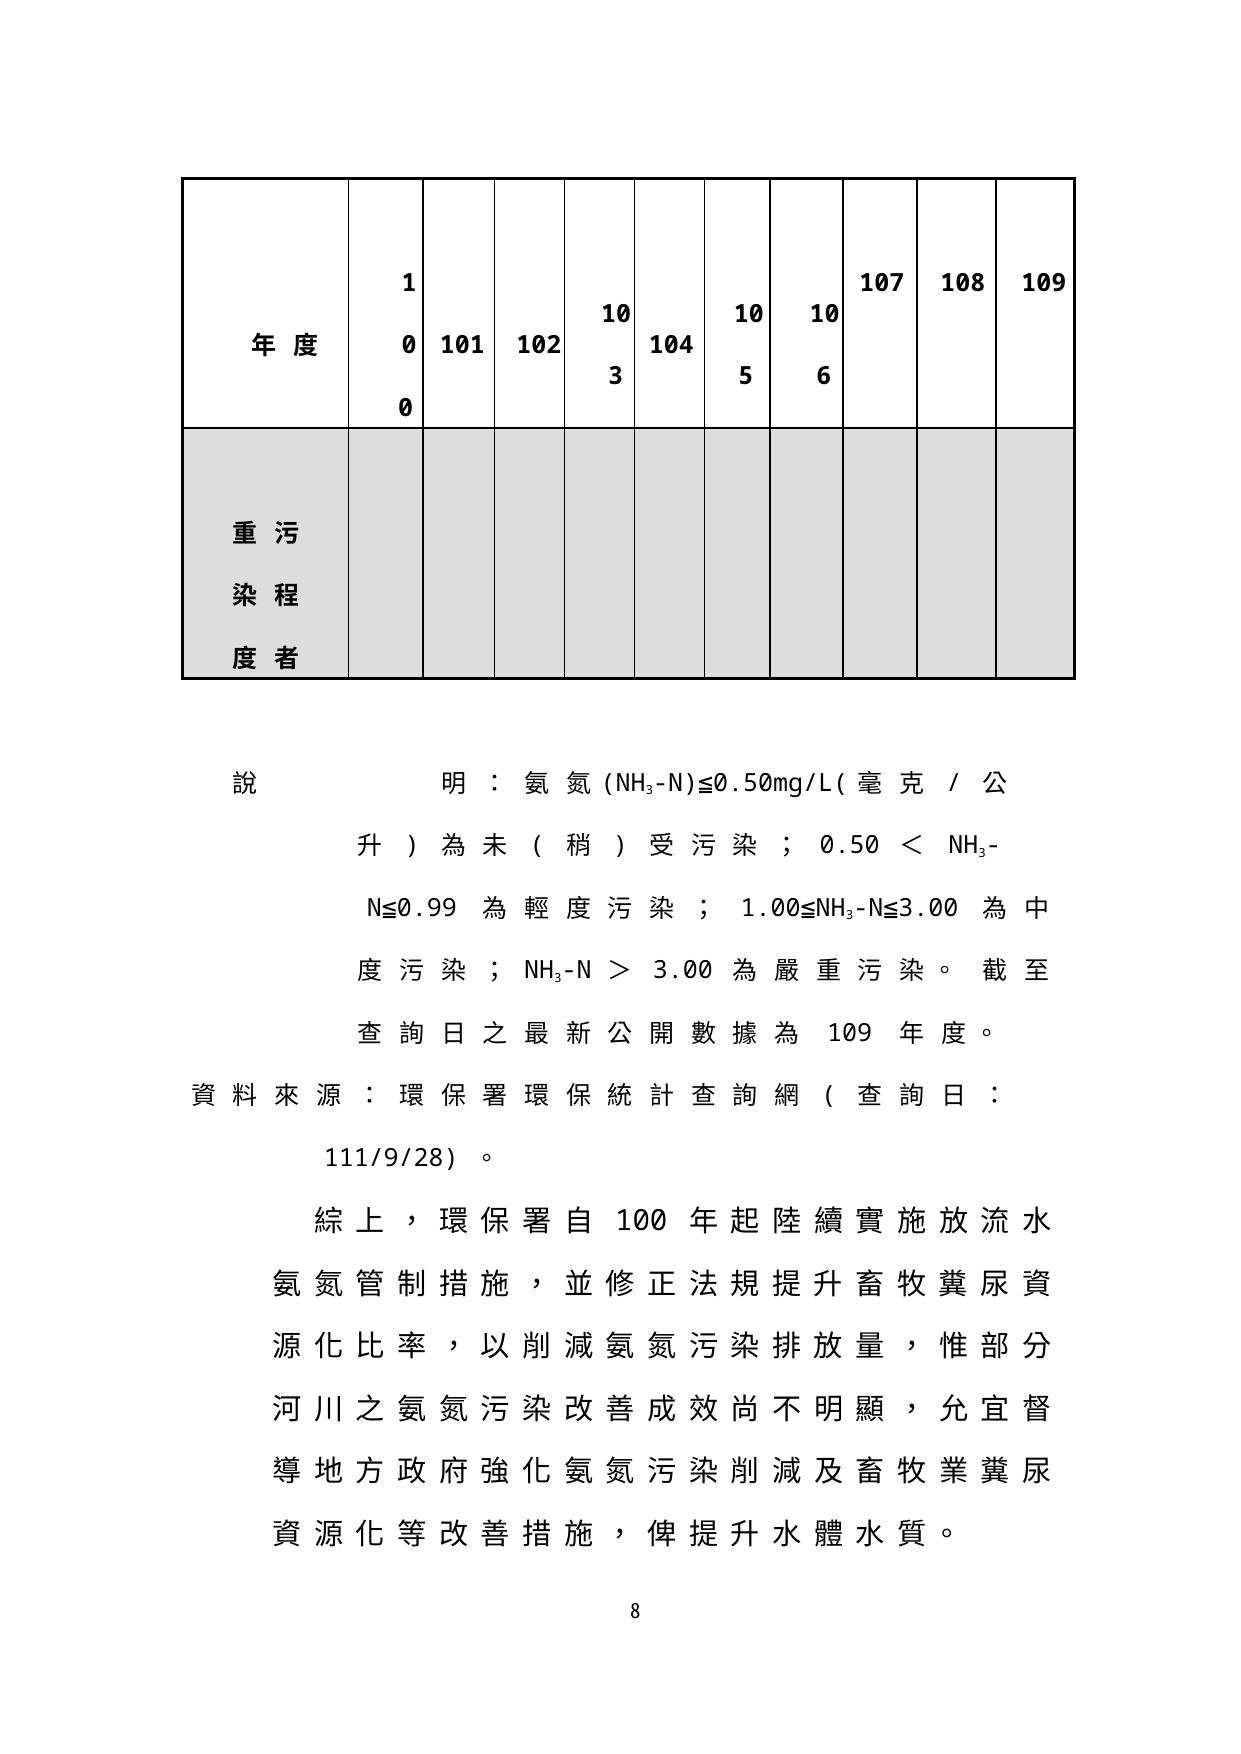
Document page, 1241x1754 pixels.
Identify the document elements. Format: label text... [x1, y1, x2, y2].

table_cell [495, 429, 564, 677]
table_header 108 [918, 180, 995, 427]
table_cell [997, 429, 1073, 677]
table_header 102 [495, 180, 564, 427]
table_cell [424, 429, 494, 677]
table_cell [844, 429, 916, 677]
table_header 107 [844, 180, 916, 427]
table_cell [565, 429, 634, 677]
table_cell [349, 429, 422, 677]
table_header 106 [771, 180, 842, 427]
table_header 109 [997, 180, 1073, 427]
table_header 105 [705, 180, 769, 427]
table_header 年度 [184, 180, 348, 427]
text 綜上，環保署自100年起陸續實施放流水氨氮管制措施，並修正法規提升畜牧糞尿資源化比率，以削減氨氮污染排放量，惟部分河川之氨氮污染改善成效尚不明顯，允宜督導地方政府強化氨氮污染削減及畜牧業糞尿資源化等改善措施，俾提升水體水質。 [242, 1177, 1058, 1552]
table_header 100 [349, 180, 422, 427]
table_header 104 [635, 180, 704, 427]
table_header 103 [565, 180, 634, 427]
table_cell [771, 429, 842, 677]
text 資料來源：環保署環保統計查詢網(查詢日：111/9/28)。 [183, 1052, 1058, 1177]
table_header 101 [424, 180, 494, 427]
text 說 明：氨氮(NH3-N)≦0.50mg/L(毫克/公升)為未(稍)受污染；0.50＜NH3-N≦0.99為輕度污染；1.00≦NH3-N≦3.00為中度污染；NH3-N＞3.00為嚴重污染。截至查詢日之最新公開數據為109年度。 [183, 740, 1058, 1052]
table_cell [918, 429, 995, 677]
table_cell [705, 429, 769, 677]
table_cell [635, 429, 704, 677]
table_cell 重污染程度者 [184, 429, 348, 677]
